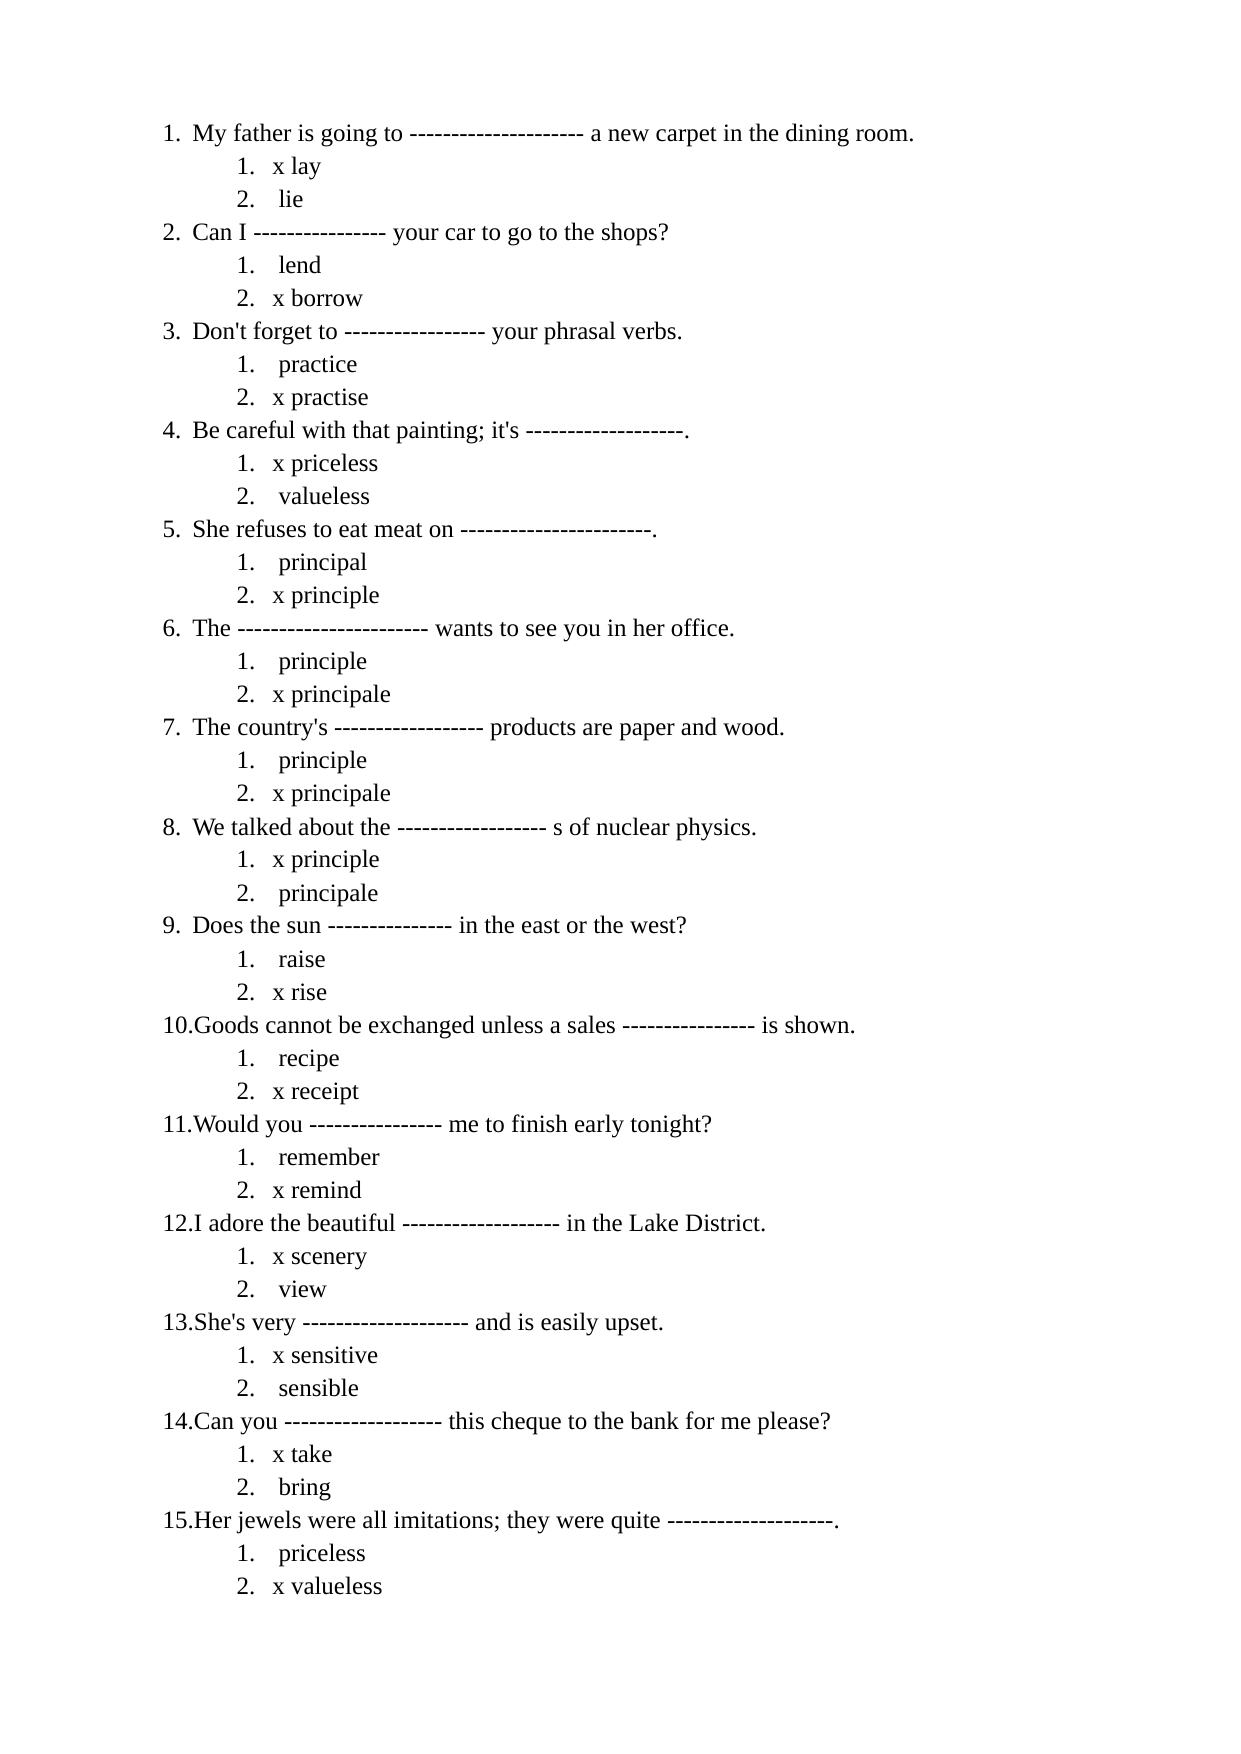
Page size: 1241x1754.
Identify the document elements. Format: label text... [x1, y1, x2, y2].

list view [236, 1274, 1122, 1303]
list Goods cannot be exchanged unless a sales ---------------- is shown. [162, 1010, 1122, 1038]
list principle [236, 746, 1122, 774]
list x lay [236, 151, 1122, 180]
list Don't forget to ----------------- your phrasal verbs. [162, 316, 1122, 345]
list x scenery [236, 1241, 1122, 1269]
list She's very -------------------- and is easily upset. [162, 1307, 1122, 1336]
list principal [236, 547, 1122, 576]
list Does the sun --------------- in the east or the west? [162, 911, 1122, 939]
list x remind [236, 1175, 1122, 1203]
list Can you ------------------- this cheque to the bank for me please? [162, 1406, 1122, 1435]
list The ----------------------- wants to see you in her office. [162, 613, 1122, 642]
list principale [236, 878, 1122, 906]
list x principale [236, 778, 1122, 807]
list x valueless [236, 1571, 1122, 1600]
list x practise [236, 382, 1122, 411]
list valueless [236, 481, 1122, 510]
list remember [236, 1142, 1122, 1171]
list x principle [236, 580, 1122, 609]
list Can I ---------------- your car to go to the shops? [162, 217, 1122, 246]
list practice [236, 349, 1122, 378]
list recipe [236, 1043, 1122, 1071]
list x principale [236, 679, 1122, 708]
list bring [236, 1472, 1122, 1501]
list Would you ---------------- me to finish early tonight? [162, 1109, 1122, 1137]
list The country's ------------------ products are paper and wood. [162, 712, 1122, 741]
list x principle [236, 844, 1122, 873]
list priceless [236, 1538, 1122, 1567]
list lie [236, 184, 1122, 213]
list principle [236, 646, 1122, 675]
list x priceless [236, 448, 1122, 477]
list sensible [236, 1373, 1122, 1402]
list Be careful with that painting; it's -------------------. [162, 415, 1122, 444]
list x borrow [236, 283, 1122, 312]
list I adore the beautiful ------------------- in the Lake District. [162, 1208, 1122, 1237]
list My father is going to --------------------- a new carpet in the dining room. [162, 118, 1122, 147]
list x rise [236, 977, 1122, 1005]
list raise [236, 944, 1122, 972]
list x take [236, 1439, 1122, 1468]
list We talked about the ------------------ s of nuclear physics. [162, 812, 1122, 840]
list x receipt [236, 1076, 1122, 1104]
list lend [236, 250, 1122, 279]
list Her jewels were all imitations; they were quite --------------------. [162, 1505, 1122, 1534]
list She refuses to eat meat on -----------------------. [162, 514, 1122, 543]
list x sensitive [236, 1340, 1122, 1369]
